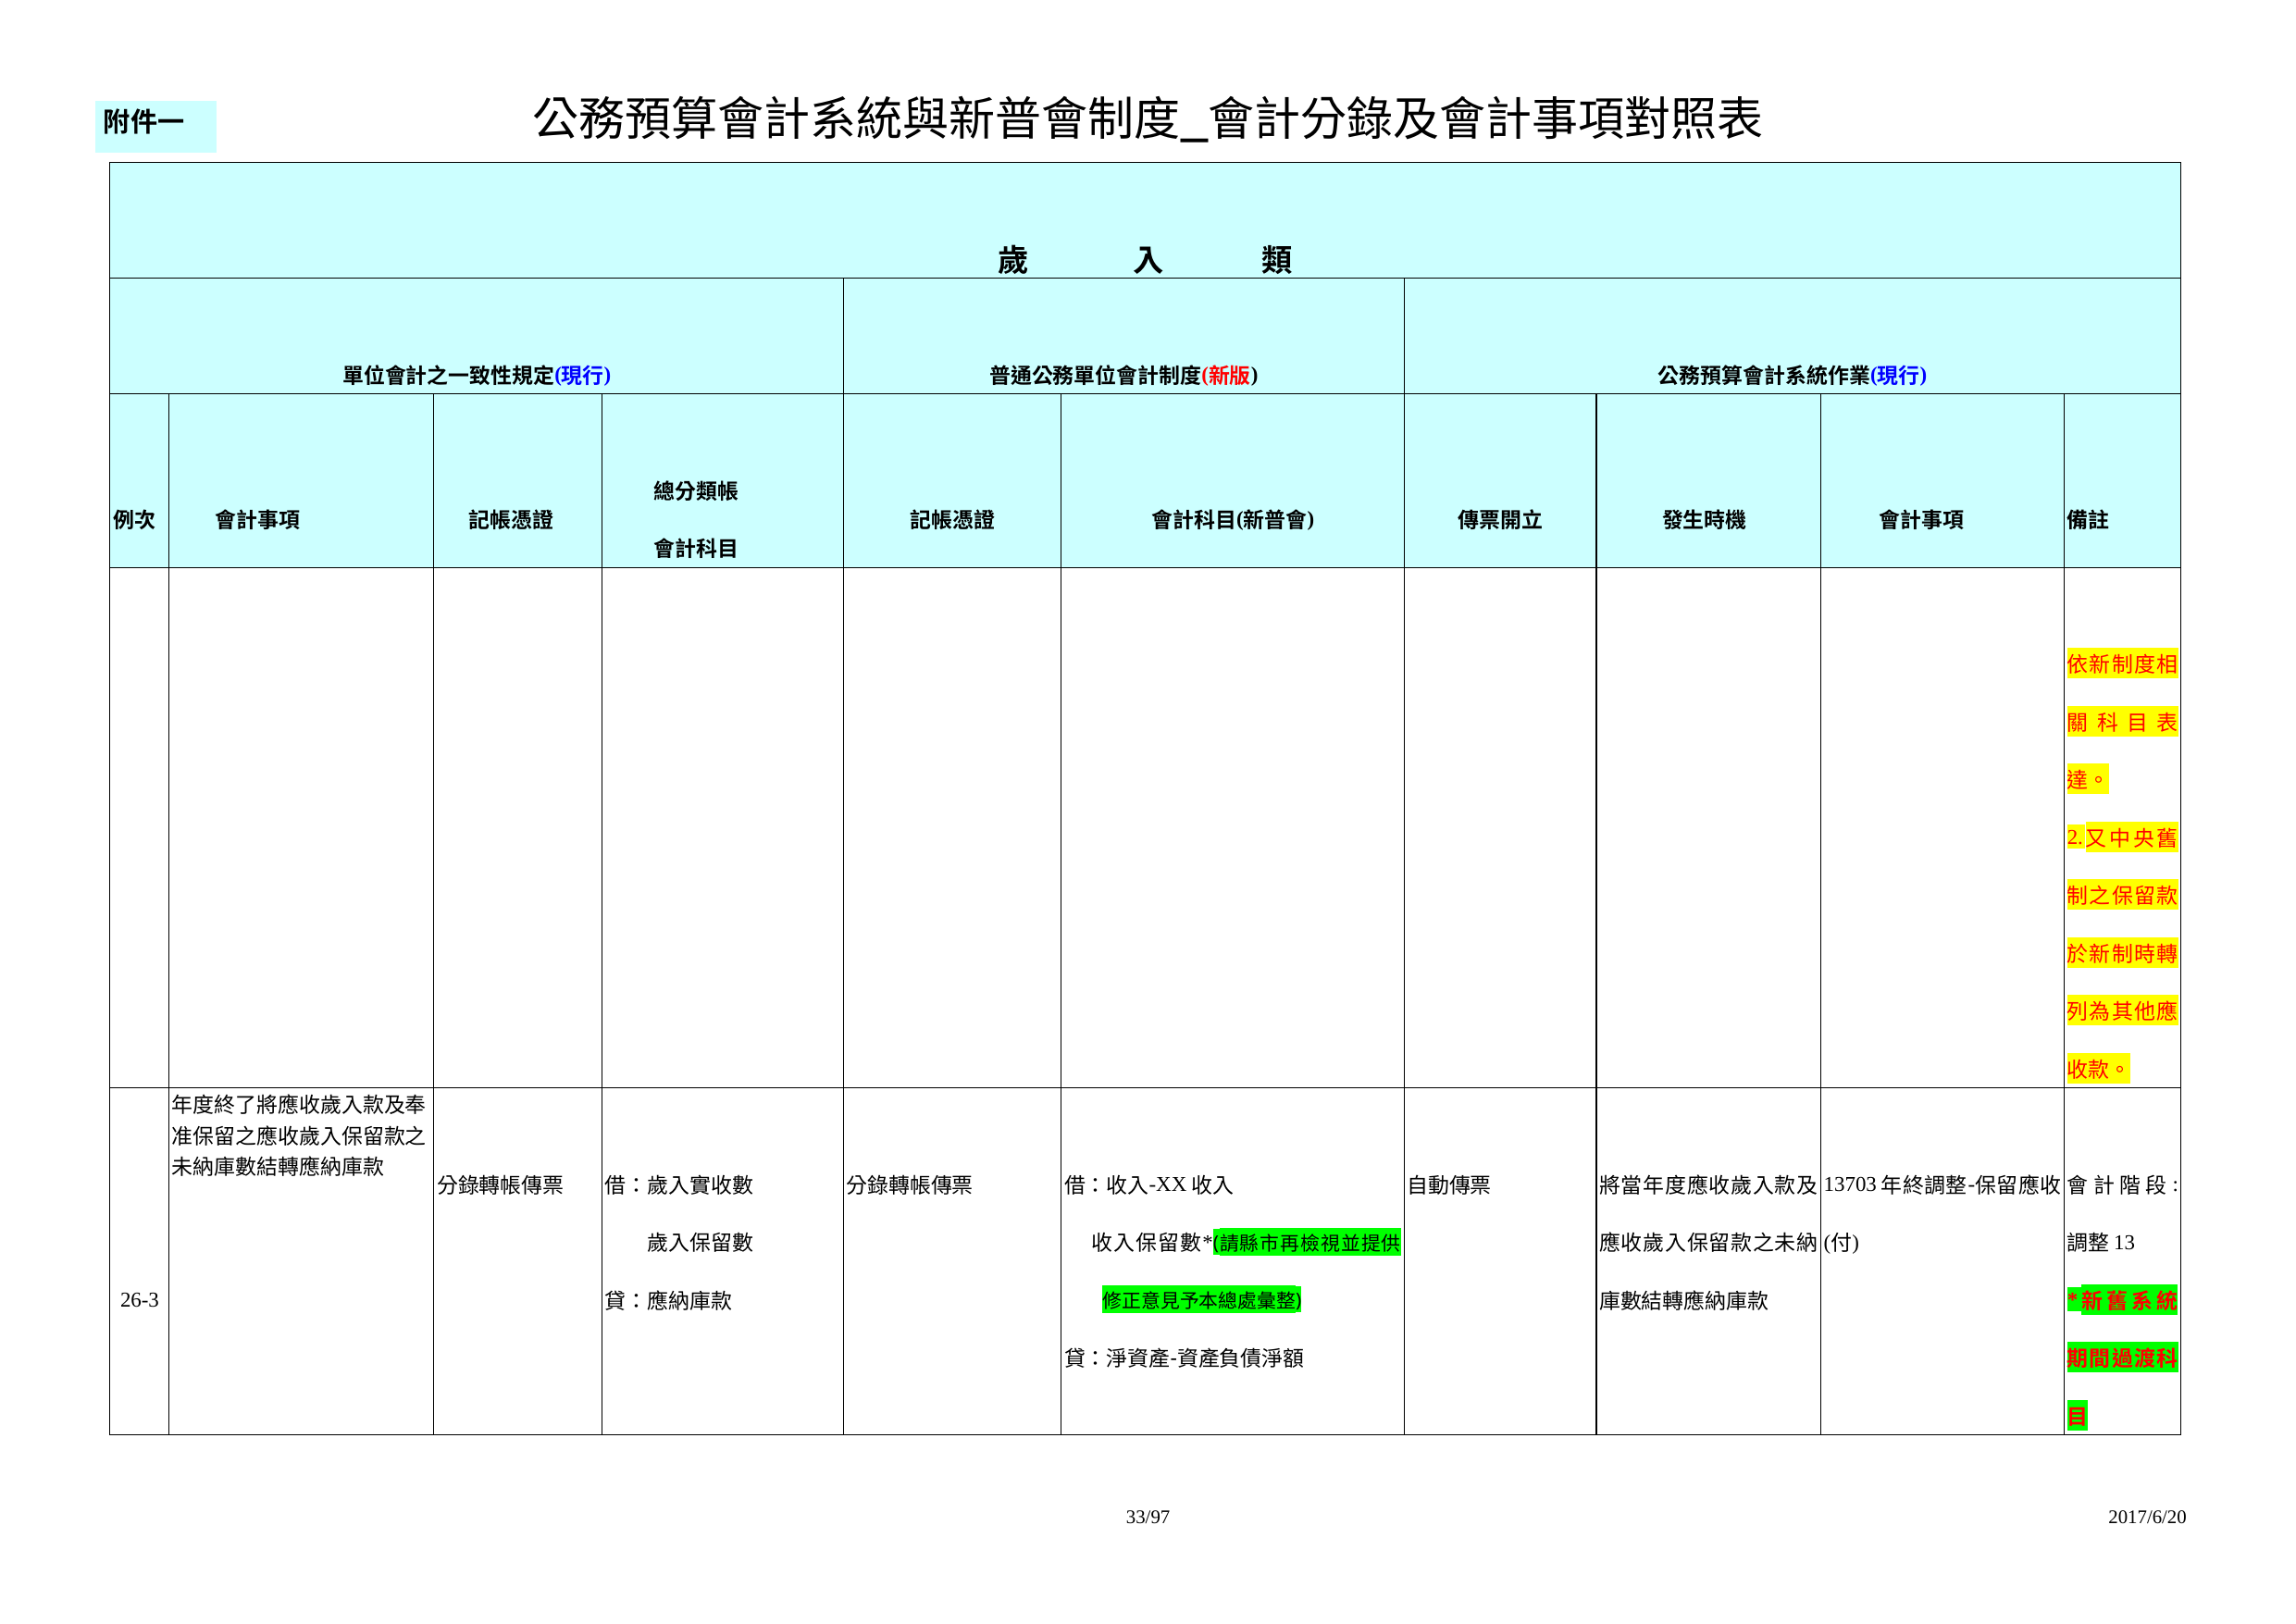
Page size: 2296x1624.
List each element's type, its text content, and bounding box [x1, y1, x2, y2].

table_cell 分錄轉帳傳票 [844, 1088, 1061, 1434]
table_cell 會計事項 [1821, 394, 2064, 567]
table_cell 公務預算會計系統作業(現行) [1405, 279, 2180, 393]
table_cell [1821, 568, 2064, 1087]
table_cell [1405, 568, 1595, 1087]
table_cell 借：收入-XX收入 收入保留數*(請縣市再檢視並提供修正意見予本總處彙整) 貸：淨資產-資產負債淨額 [1061, 1088, 1404, 1434]
table_header [2181, 162, 2186, 278]
table_cell [1061, 568, 1404, 1087]
table_cell 依新制度相關科目表達。 2.又中央舊制之保留款於新制時轉列為其他應收款。 [2065, 568, 2180, 1087]
table_cell 會計階段:調整13 *新舊系統期間過渡科目 [2065, 1088, 2180, 1434]
table_cell 將當年度應收歲入款及應收歲入保留款之未納庫數結轉應納庫款 [1597, 1088, 1820, 1434]
table_cell [434, 568, 602, 1087]
table_cell 例次 [110, 394, 168, 567]
table_cell [169, 568, 433, 1087]
table_cell [2181, 278, 2186, 393]
table_cell 總分類帳 會計科目 [602, 394, 843, 567]
table_cell [2181, 567, 2186, 1087]
table_cell [1597, 568, 1820, 1087]
table_cell 記帳憑證 [844, 394, 1061, 567]
table_header 歲 入 類 [95, 101, 217, 153]
table_cell 分錄轉帳傳票 [434, 1088, 602, 1434]
table_cell 備註 [2065, 394, 2180, 567]
table_cell [2181, 1087, 2186, 1434]
table_cell 發生時機 [1597, 394, 1820, 567]
table_cell 借：歲入實收數 歲入保留數 貸：應納庫款 [602, 1088, 843, 1434]
table_cell [2181, 393, 2186, 567]
table_cell [602, 568, 843, 1087]
table_cell 13703年終調整-保留應收(付) [1821, 1088, 2064, 1434]
table_cell [110, 568, 168, 1087]
table_cell 單位會計之一致性規定(現行) [110, 279, 843, 393]
table_cell 普通公務單位會計制度(新版) [844, 279, 1404, 393]
table_cell 會計事項 [169, 394, 433, 567]
table_cell 記帳憑證 [434, 394, 602, 567]
table_cell 會計科目(新普會) [1061, 394, 1404, 567]
table_cell [844, 568, 1061, 1087]
table_cell 自動傳票 [1405, 1088, 1595, 1434]
table_cell 26-3 [110, 1088, 168, 1434]
table_header 歲 入 類 [110, 163, 2180, 278]
table_cell 年度終了將應收歲入款及奉准保留之應收歲入保留款之未納庫數結轉應納庫款 [169, 1088, 433, 1434]
table_cell 傳票開立 [1405, 394, 1595, 567]
